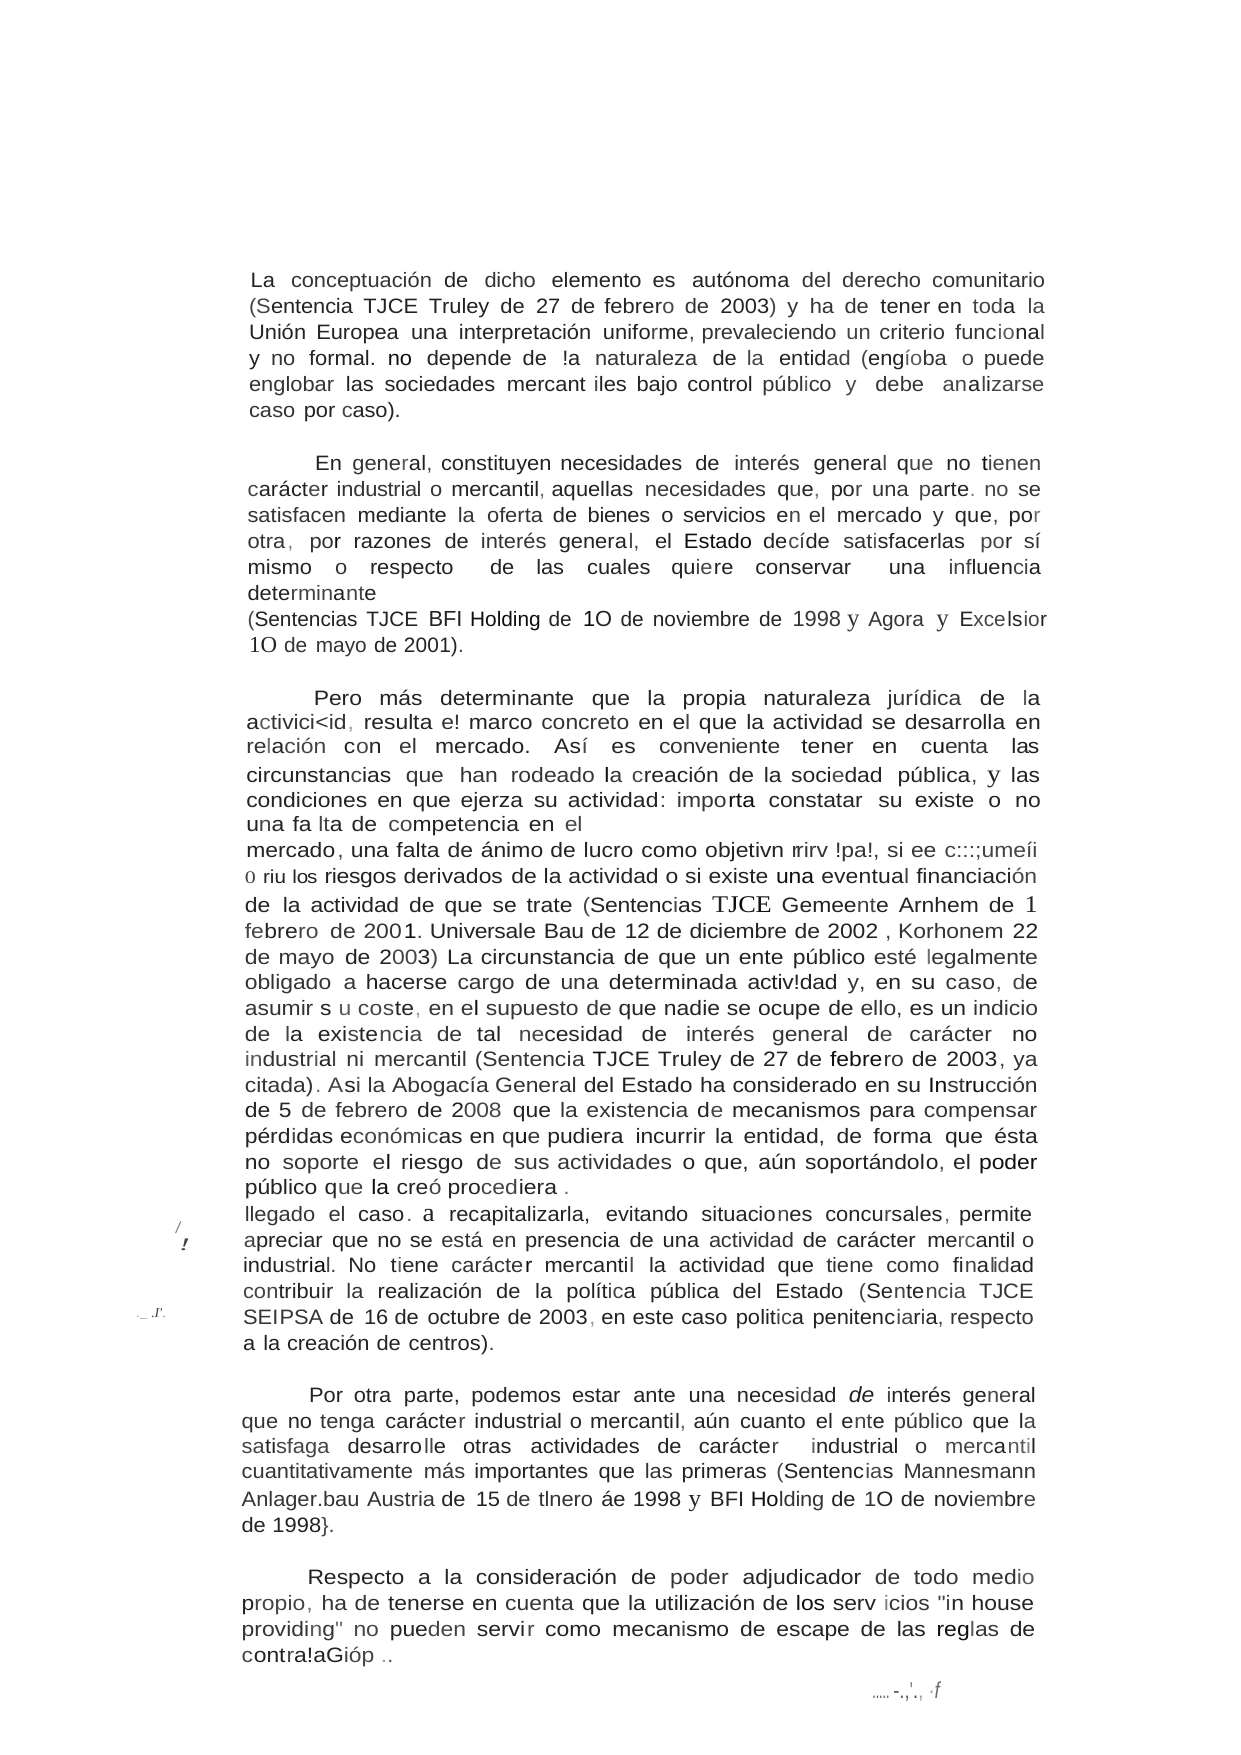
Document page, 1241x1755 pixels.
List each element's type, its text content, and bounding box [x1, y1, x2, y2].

text apreciar que no se está en presencia de una actividad de carácter mercantil o industrial. No tiene carácter mercantil la actividad que tiene como finalidad contribuir la realización de la política pública del Estado (Sentencia TJCE SEIPSA de 16 de octubre de 2003, en este caso politica penitenciaria, respecto a la creación de centros). [243, 1227, 1034, 1355]
text ! [125, 1237, 191, 1253]
text Respecto a la consideración de poder adjudicador de todo medio propio, ha de tenerse en cuenta que la utilización de los serv icios "in house providing" no pueden servir como mecanismo de escape de las reglas de contra!aGióp .. [241, 1565, 1035, 1667]
text mercado, una falta de ánimo de lucro como objetivn rrirv !pa!, si ee c:::;umeíi 0 riu los riesgos derivados de la actividad o si existe una eventual financiación de la actividad de que se trate (Sentencias TJCE Gemeente Arnhem de 1 febrero de 2001. Universale Bau de 12 de diciembre de 2002 , Korhonem 22 de mayo de 2003) La circunstancia de que un ente público esté legalmente obligado a hacerse cargo de una determinada activ!dad y, en su caso, de asumir s u coste, en el supuesto de que nadie se ocupe de ello, es un indicio de la existencia de tal necesidad de interés general de carácter no industrial ni mercantil (Sentencia TJCE Truley de 27 de febrero de 2003, ya citada). Asi la Abogacía General del Estado ha considerado en su Instrucción de 5 de febrero de 2008 que la existencia de mecanismos para compensar pérdidas económicas en que pudiera incurrir la entidad, de forma que ésta no soporte el riesgo de sus actividades o que, aún soportándolo, el poder público que la creó procediera . [244, 838, 1038, 1199]
text / [125, 1220, 181, 1237]
text ._ .I'. [136, 1304, 191, 1320]
text Pero más determinante que la propia naturaleza jurídica de la activici<id, resulta e! marco concreto en el que la actividad se desarrolla en relación con el mercado. Así es conveniente tener en cuenta las circunstancias que han rodeado la creación de la sociedad pública, y las condiciones en que ejerza su actividad: importa constatar su existe o no una fa lta de competencia en el [246, 686, 1041, 836]
text Por otra parte, podemos estar ante una necesidad de interés general que no tenga carácter industrial o mercantil, aún cuanto el ente público que la satisfaga desarrolle otras actividades de carácter industrial o mercantil cuantitativamente más importantes que las primeras (Sentencias Mannesmann Anlager.bau Austria de 15 de tlnero áe 1998 y BFI Holding de 1O de noviembre de 1998}. [241, 1382, 1036, 1537]
text En general, constituyen necesidades de interés general que no tienen carácter industrial o mercantil, aquellas necesidades que, por una parte. no se satisfacen mediante la oferta de bienes o servicios en el mercado y que, por otra, por razones de interés general, el Estado decíde satisfacerlas por sí mismo o respecto de las cuales quiere conservar una influencia determinante [247, 451, 1041, 605]
text llegado el caso. a recapitalizarla, evitando situaciones concursales, permite [244, 1201, 1066, 1226]
text (Sentencias TJCE BFI Holding de 1O de noviembre de 1998 y Agora y Excelsior [247, 607, 1066, 631]
text ..... -.,'., ·f [230, 1677, 942, 1703]
text La conceptuación de dicho elemento es autónoma del derecho comunitario (Sentencia TJCE Truley de 27 de febrero de 2003) y ha de tener en toda la Unión Europea una interpretación uniforme, prevaleciendo un criterio funcional y no formal. no depende de !a naturaleza de la entidad (engíoba o puede englobar las sociedades mercant iles bajo control público y debe analizarse caso por caso). [249, 268, 1045, 422]
text 1O de mayo de 2001). [249, 631, 1066, 658]
